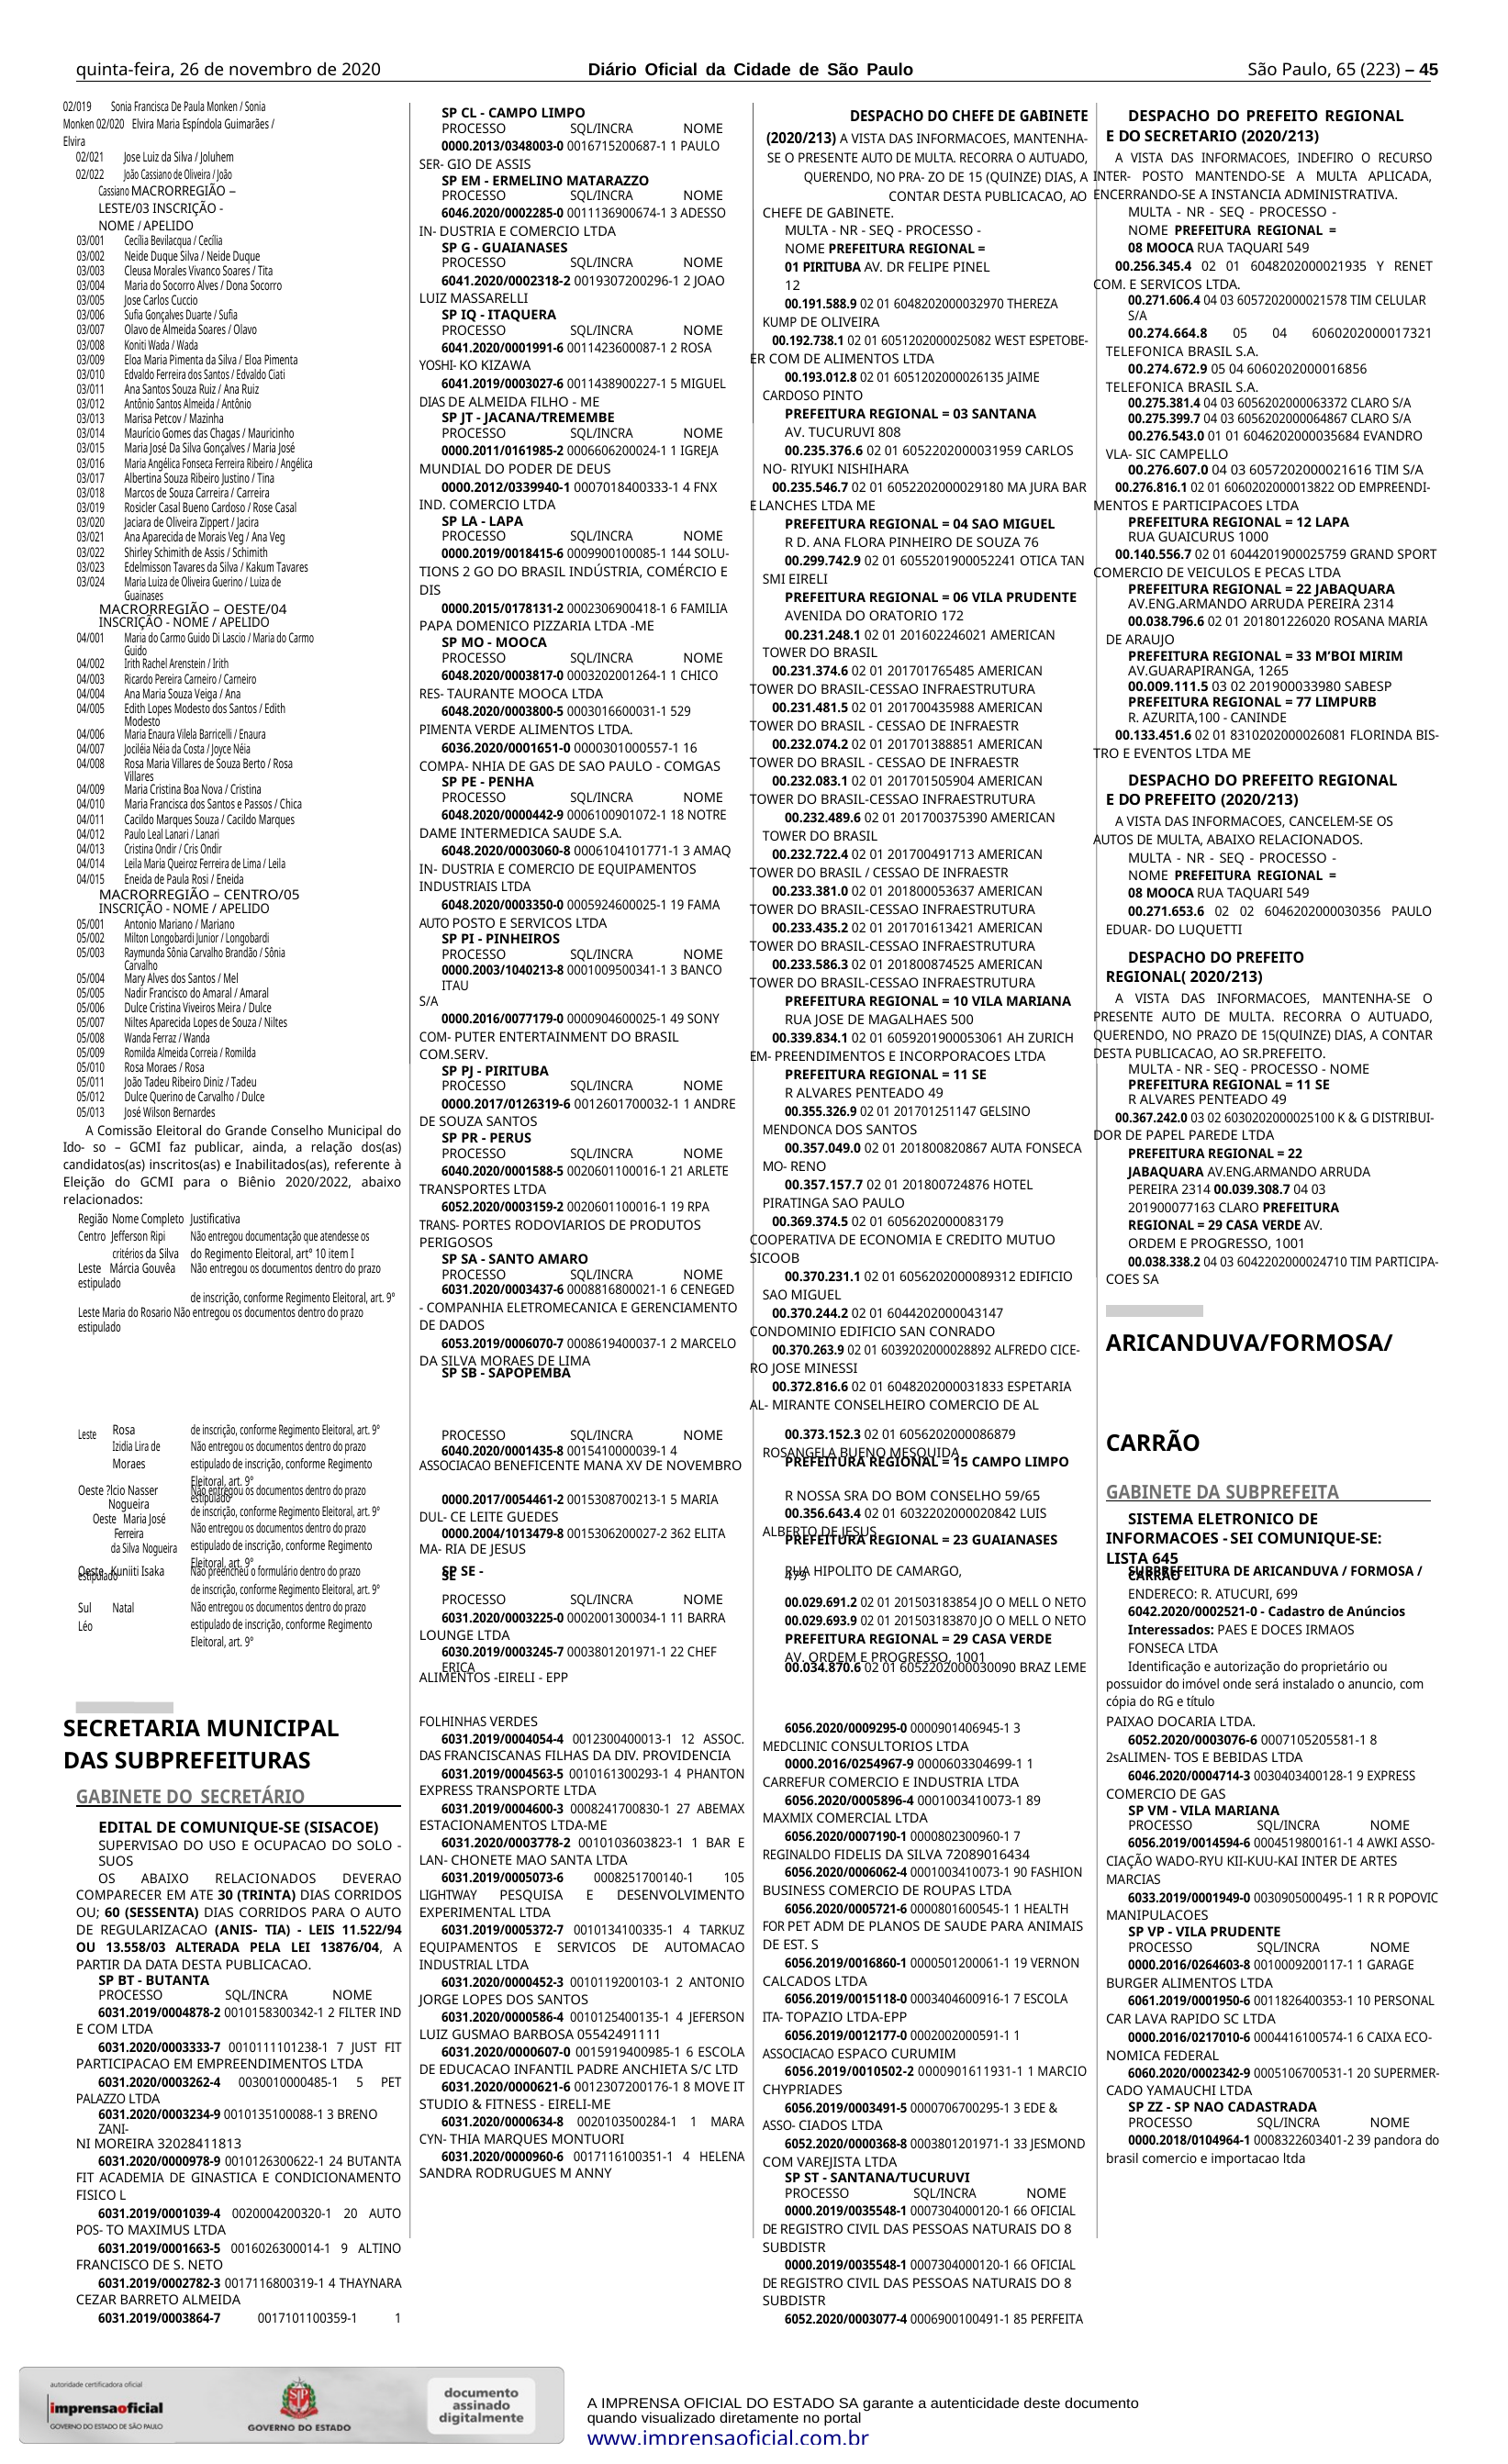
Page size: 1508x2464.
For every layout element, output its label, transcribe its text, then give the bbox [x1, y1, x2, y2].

subtitle SP IQ - ITAQUERA [441, 307, 745, 323]
text 00.276.816.1 02 01 6060202000013822 OD EMPREENDI- MENTOS E PARTICIPACOES LTDA [1098, 478, 1443, 515]
table_cell Rosa Maria Villares de Souza Berto / Rosa Villares [112, 758, 318, 784]
table_cell Irith Rachel Arenstein / Irith [112, 659, 318, 674]
text Leste Márcia Gouvêa Não entregou os documentos dentro do prazo estipulado [78, 1262, 401, 1291]
text 6056.2020/0005896-4 0001003410073-1 89 MAXMIX COMERCIAL LTDA [763, 1790, 1089, 1827]
table_cell 03/016 [73, 458, 112, 473]
table_cell 03/009 [73, 354, 112, 369]
table_cell Dulce Querino de Carvalho / Dulce [112, 1091, 318, 1106]
text 6056.2020/0007190-1 0000802300960-1 7 REGINALDO FIDELIS DA SILVA 72089016434 [763, 1827, 1089, 1863]
text de inscrição, conforme Regimento Eleitoral, art. 9° [191, 1425, 398, 1437]
table_cell Ana Aparecida de Morais Veg / Ana Veg [112, 532, 318, 547]
subtitle PREFEITURA REGIONAL = 77 LIMPURB [1128, 695, 1443, 710]
text 6031.2020/0003778-2 0010103603823-1 1 BAR E LAN- CHONETE MAO SANTA LTDA [419, 1834, 744, 1869]
text Leste [78, 1425, 96, 1443]
text de inscrição, conforme Regimento Eleitoral, art. 9° [191, 1582, 398, 1598]
text RUA JOSE DE MAGALHAES 500 [785, 1010, 1088, 1029]
table_cell Edvaldo Ferreira dos Santos / Edvaldo Ciati [112, 369, 318, 384]
text 00.370.231.1 02 01 6056202000089312 EDIFICIO SAO MIGUEL [763, 1267, 1089, 1304]
table_cell 03/019 [73, 502, 112, 517]
text 0000.2018/0104964-1 0008322603401-2 39 pandora do [1128, 2131, 1443, 2149]
text Não entregou os documentos dentro do prazo estipulado de inscrição, conforme Regimento Eleitoral, art. 9° [191, 1437, 397, 1490]
text 00.271.653.6 02 02 6046202000030356 PAULO EDUAR- DO LUQUETTI [1105, 902, 1432, 939]
table_cell 03/006 [73, 310, 112, 324]
table_cell 03/003 [73, 265, 112, 280]
text 0000.2015/0178131-2 0002306900418-1 6 FAMILIA PAPA DOMENICO PIZZARIA LTDA -ME [419, 599, 745, 635]
subtitle SP SB - SAPOPEMBA [441, 1370, 745, 1380]
text 6048.2020/0003817-0 0003202001264-1 1 CHICO RES- TAURANTE MOOCA LTDA [419, 666, 745, 702]
text 6046.2020/0004714-3 0030403400128-1 9 EXPRESS COMERCIO DE GAS [1106, 1767, 1427, 1803]
text 0000.2019/0035548-1 0007304000120-1 66 OFICIAL DE REGISTRO CIVIL DAS PESSOAS NATURAIS DO 8 SUBDISTR [763, 2256, 1089, 2310]
table_cell 05/003 [73, 947, 112, 973]
text 0000.2016/0217010-6 0004416100574-1 6 CAIXA ECO- NOMICA FEDERAL [1106, 2027, 1443, 2064]
table_cell João Tadeu Ribeiro Diniz / Tadeu [112, 1076, 318, 1091]
table_cell 05/008 [73, 1032, 112, 1047]
text OS ABAIXO RELACIONADOS DEVERAO COMPARECER EM ATE 30 (TRINTA) DIAS CORRIDOS OU; 60 (SESSENTA) DIAS CORRIDOS PARA O AUTO DE REGULARIZACAO (ANIS- TIA) - LEIS 11.522/94 OU 13.558/03 ALTERADA PELA LEI 13876/04, A PARTIR DA DATA DESTA PUBLICACAO. [76, 1869, 402, 1974]
text 00.271.606.4 04 03 6057202000021578 TIM CELULAR S/A [1128, 294, 1443, 324]
subtitle SP VP - VILA PRUDENTE [1128, 1924, 1443, 1940]
table_cell Milton Longobardi Junior / Longobardi [112, 932, 318, 947]
text 6031.2019/0004878-2 0010158300342-1 2 FILTER IND E COM LTDA [76, 2003, 401, 2038]
subtitle SP CL - CAMPO LIMPO [441, 106, 745, 121]
text 00.140.556.7 02 01 6044201900025759 GRAND SPORT COMERCIO DE VEICULOS E PECAS LTDA [1098, 545, 1439, 582]
text 6041.2020/0002318-2 0019307200296-1 2 JOAO LUIZ MASSARELLI [419, 271, 746, 307]
text 6031.2020/0000452-3 0010119200103-1 2 ANTONIO JORGE LOPES DOS SANTOS [419, 1974, 745, 2008]
text 6046.2020/0002285-0 0011136900674-1 3 ADESSO IN- DUSTRIA E COMERCIO LTDA [419, 204, 745, 240]
table_cell 03/005 [73, 295, 112, 309]
text 6031.2019/0004600-3 0008241700830-1 27 ABEMAX ESTACIONAMENTOS LTDA-ME [419, 1800, 744, 1834]
text 0000.2003/1040213-8 0001009500341-1 3 BANCO ITAU [441, 963, 745, 994]
table_cell Maurício Gomes das Chagas / Mauricinho [112, 429, 318, 443]
subtitle SP PR - PERUS [441, 1131, 745, 1146]
text MULTA - NR - SEQ - PROCESSO - NOME PREFEITURA REGIONAL = 08 MOOCA RUA TAQUARI 549 [1128, 203, 1336, 257]
table_cell 03/022 [73, 547, 112, 562]
text 0000.2017/0126319-6 0012601700032-1 1 ANDRE DE SOUZA SANTOS [419, 1094, 745, 1131]
text 6056.2020/0006062-4 0001003410073-1 90 FASHION BUSINESS COMERCIO DE ROUPAS LTDA [763, 1863, 1089, 1900]
text 00.235.376.6 02 01 6052202000031959 CARLOS NO- RIYUKI NISHIHARA [763, 441, 1089, 478]
table_cell Nadir Francisco do Amaral / Amaral [112, 987, 318, 1002]
table_cell Dulce Cristina Viveiros Meira / Dulce [112, 1003, 318, 1017]
table_cell 03/021 [73, 532, 112, 547]
table_cell Olavo de Almeida Soares / Olavo [112, 325, 318, 340]
table_cell 05/006 [73, 1003, 112, 1017]
table_cell 04/014 [73, 858, 112, 873]
text 6048.2020/0003350-0 0005924600025-1 19 FAMA AUTO POSTO E SERVICOS LTDA [419, 896, 746, 932]
text 6053.2019/0006070-7 0008619400037-1 2 MARCELO DA SILVA MORAES DE LIMA [419, 1334, 744, 1370]
text 6048.2020/0003060-8 0006104101771-1 3 AMAQ IN- DUSTRIA E COMERCIO DE EQUIPAMENTOS INDUSTRIAIS LTDA [419, 842, 746, 896]
text 6052.2020/0000368-8 0003801201971-1 33 JESMOND COM VAREJISTA LTDA [763, 2135, 1089, 2170]
text 00.369.374.5 02 01 6056202000083179 COOPERATIVA DE ECONOMIA E CREDITO MUTUO SICOOB [754, 1212, 1089, 1267]
text PROCESSO SQL/INCRA NOME [98, 1989, 402, 2003]
text SUPERVISAO DO USO E OCUPACAO DO SOLO - SUOS [98, 1838, 402, 1869]
subtitle SP LA - LAPA [441, 514, 745, 529]
text 6040.2020/0001588-5 0020601100016-1 21 ARLETE TRANSPORTES LTDA [419, 1162, 745, 1198]
text 00.231.481.5 02 01 201700435988 AMERICAN TOWER DO BRASIL - CESSAO DE INFRAESTR [754, 698, 1089, 735]
text 00.275.399.7 04 03 6056202000064867 CLARO S/A [1128, 411, 1443, 427]
text 00.256.345.4 02 01 6048202000021935 Y RENET COM. E SERVICOS LTDA. [1098, 257, 1433, 294]
text PROCESSO SQL/INCRA NOME [441, 255, 745, 271]
text 00.357.157.7 02 01 201800724876 HOTEL PIRATINGA SAO PAULO [763, 1176, 1089, 1212]
text Oeste Maria José Ferreira [78, 1511, 180, 1542]
table_cell Jaciara de Oliveira Zippert / Jacira [112, 518, 318, 531]
text 6052.2020/0003077-4 0006900100491-1 85 PERFEITA [763, 2310, 1089, 2328]
table_cell Wanda Ferraz / Wanda [112, 1032, 318, 1047]
text 00.274.672.9 05 04 6060202000016856 TELEFONICA BRASIL S.A. [1105, 360, 1434, 396]
text 6031.2020/0000607-0 0015919400985-1 6 ESCOLA DE EDUCACAO INFANTIL PADRE ANCHIETA S/C LTD [419, 2044, 744, 2078]
table_cell 05/013 [73, 1106, 112, 1121]
text PROCESSO SQL/INCRA NOME [785, 2186, 1089, 2202]
text 6041.2019/0003027-6 0011438900227-1 5 MIGUEL DIAS DE ALMEIDA FILHO - ME [419, 374, 746, 410]
text 6031.2020/0003437-6 0008816800021-1 6 CENEGED [441, 1282, 745, 1298]
table_cell 03/010 [73, 369, 112, 384]
table_cell 04/001 [73, 631, 112, 658]
text 00.232.722.4 02 01 201700491713 AMERICAN TOWER DO BRASIL / CESSAO DE INFRAESTR [754, 845, 1089, 882]
text 00.038.338.2 04 03 6042202000024710 TIM PARTICIPA- COES SA [1105, 1252, 1443, 1288]
table_cell MACRORREGIÃO – OESTE/04 INSCRIÇÃO - NOME / APELIDO [73, 603, 318, 631]
text PROCESSO SQL/INCRA NOME [441, 426, 745, 441]
text 0000.2019/0018415-6 0009900100085-1 144 SOLU- TIONS 2 GO DO BRASIL INDÚSTRIA, COMÉRCIO E DIS [419, 544, 745, 599]
text 02/022 João Cassiano de Oliveira / João Cassiano MACRORREGIÃO – LESTE/03 INSCRIÇÃO - NOME / APELIDO [76, 165, 263, 235]
text R ALVARES PENTEADO 49 [1128, 1093, 1443, 1108]
table_cell Raymunda Sônia Carvalho Brandão / Sônia Carvalho [112, 947, 318, 973]
table_cell Marisa Petcov / Mazinha [112, 413, 318, 429]
table_cell Neide Duque Silva / Neide Duque [112, 251, 318, 265]
text 6031.2020/0003333-7 0010111101238-1 7 JUST FIT PARTICIPACAO EM EMPREENDIMENTOS LTDA [76, 2038, 402, 2073]
subtitle DESPACHO DO PREFEITO REGIONAL( 2020/213) [1105, 947, 1373, 987]
text NI MOREIRA 32028411813 [76, 2137, 402, 2152]
text 02/021 Jose Luiz da Silva / Joluhem [76, 151, 401, 165]
table_cell 03/018 [73, 487, 112, 502]
text Rosa [112, 1425, 162, 1437]
text 6056.2019/0016860-1 0000501200061-1 19 VERNON CALCADOS LTDA [763, 1954, 1089, 1990]
table_cell 03/004 [73, 280, 112, 295]
table_cell 03/023 [73, 562, 112, 576]
text 6056.2019/0015118-0 0003404600916-1 7 ESCOLA ITA- TOPAZIO LTDA-EPP [763, 1990, 1089, 2025]
subtitle SECRETARIA MUNICIPAL DAS SUBPREFEITURAS [63, 1712, 377, 1775]
text A VISTA DAS INFORMACOES, INDEFIRO O RECURSO INTER- POSTO MANTENDO-SE A MULTA APLICADA, ENCERRANDO-SE A INSTANCIA ADMINISTRATIVA. [1098, 149, 1432, 203]
table_cell 03/007 [73, 325, 112, 340]
text 6031.2020/0000586-4 0010125400135-1 4 JEFERSON LUIZ GUSMAO BARBOSA 05542491111 [419, 2009, 744, 2043]
table_cell Leila Maria Queiroz Ferreira de Lima / Leila [112, 858, 318, 873]
subtitle SP EM - ERMELINO MATARAZZO [441, 173, 745, 188]
text A VISTA DAS INFORMACOES, CANCELEM-SE OS AUTOS DE MULTA, ABAIXO RELACIONADOS. [1098, 811, 1433, 848]
text 6056.2019/0010502-2 0000901611931-1 1 MARCIO CHYPRIADES [763, 2062, 1089, 2098]
subtitle ARICANDUVA/FORMOSA/ [1105, 1335, 1443, 1355]
text 6031.2019/0003864-7 0017101100359-1 1 [76, 2309, 401, 2326]
text PROCESSO SQL/INCRA NOME [1128, 1940, 1443, 1956]
table_cell Niltes Aparecida Lopes de Souza / Niltes [112, 1018, 318, 1032]
text 00.232.074.2 02 01 201701388851 AMERICAN TOWER DO BRASIL - CESSAO DE INFRAESTR [754, 735, 1089, 772]
text DESPACHO DO CHEFE DE GABINETE (2020/213) A VISTA DAS INFORMACOES, MANTENHA-SE O PRESENTE AUTO DE MULTA. RECORRA O AUTUADO, QUERENDO, NO PRA- ZO DE 15 (QUINZE) DIAS, A CONTAR DESTA PUBLICACAO, AO [763, 106, 1088, 206]
subtitle EDITAL DE COMUNIQUE-SE (SISACOE) [98, 1816, 402, 1837]
text PROCESSO SQL/INCRA NOME [441, 947, 745, 963]
subtitle PREFEITURA REGIONAL = 10 VILA MARIANA [785, 992, 1088, 1010]
text PREFEITURA REGIONAL = 22 JABAQUARA AV.ENG.ARMANDO ARRUDA PEREIRA 2314 00.039.308.7 04 03 201900077163 CLARO PREFEITURA REGIONAL = 29 CASA VERDE AV. ORDEM E PROGRESSO, 1001 [1128, 1144, 1372, 1252]
text 00.373.152.3 02 01 6056202000086879 ROSANGELA BUENO MESQUIDA [763, 1425, 1088, 1461]
text RUA HIPOLITO DE CAMARGO, 479 [785, 1572, 964, 1581]
table_cell Edith Lopes Modesto dos Santos / Edith Modesto [112, 703, 318, 729]
text 00.370.244.2 02 01 6044202000043147 CONDOMINIO EDIFICIO SAN CONRADO [754, 1304, 1089, 1340]
text MULTA - NR - SEQ - PROCESSO - NOME [1128, 1063, 1443, 1077]
text - COMPANHIA ELETROMECANICA E GERENCIAMENTO DE DADOS [419, 1298, 745, 1334]
table_cell Maria Luiza de Oliveira Guerino / Luiza de Guainases [112, 576, 318, 603]
table_cell 04/006 [73, 729, 112, 743]
text 6031.2020/0000978-9 0010126300622-1 24 BUTANTA FIT ACADEMIA DE GINASTICA E CONDICIONAMENTO FISICO L [76, 2152, 401, 2204]
text 0000.2017/0054461-2 0015308700213-1 5 MARIA DUL- CE LEITE GUEDES [419, 1490, 744, 1526]
text 0000.2016/0077179-0 0000904600025-1 49 SONY COM- PUTER ENTERTAINMENT DO BRASIL COM.SERV. [419, 1009, 746, 1064]
text Não entregou os documentos dentro do prazo estipulado [191, 1490, 398, 1504]
text 00.191.588.9 02 01 6048202000032970 THEREZA KUMP DE OLIVEIRA [763, 295, 1088, 331]
subtitle PREFEITURA REGIONAL = 12 LAPA [1128, 515, 1443, 530]
text 6031.2020/0000621-6 0012307200176-1 8 MOVE IT STUDIO & FITNESS - EIRELI-ME [419, 2078, 744, 2113]
subtitle SUBPREFEITURA DE ARICANDUVA / FORMOSA / CARRÃO [1128, 1572, 1443, 1581]
table_cell 05/004 [73, 973, 112, 987]
subtitle PREFEITURA REGIONAL = 33 M’BOI MIRIM [1128, 649, 1443, 663]
text Identificação e autorização do proprietário ou possuidor do imóvel onde será instalado o anuncio, com cópia do RG e título [1106, 1656, 1433, 1711]
subtitle SP MO - MOOCA [441, 635, 745, 651]
text PROCESSO SQL/INCRA NOME [441, 188, 745, 204]
text 6031.2020/0000634-8 0020103500284-1 1 MARA CYN- THIA MARQUES MONTUORI [419, 2113, 744, 2147]
text 00.029.691.2 02 01 201503183854 JO O MELL O NETO [785, 1593, 1089, 1611]
text 00.356.643.4 02 01 6032202000020842 LUIS ALBERTO DE JESUS [763, 1504, 1089, 1540]
table_cell Eneida de Paula Rosi / Eneida [112, 873, 318, 888]
text 6030.2019/0003245-7 0003801201971-1 22 CHEF ERICA [441, 1645, 749, 1675]
text PROCESSO SQL/INCRA NOME [441, 121, 745, 137]
text 00.274.664.8 05 04 6060202000017321 TELEFONICA BRASIL S.A. [1105, 324, 1433, 360]
subtitle SP PE - PENHA [441, 775, 745, 790]
text 6056.2019/0012177-0 0002002000591-1 1 ASSOCIACAO ESPACO CURUMIM [763, 2025, 1089, 2062]
text 6048.2020/0000442-9 0006100901072-1 18 NOTRE DAME INTERMEDICA SAUDE S.A. [419, 805, 745, 842]
table_cell 04/008 [73, 758, 112, 784]
table_cell 05/012 [73, 1091, 112, 1106]
table_cell 05/007 [73, 1018, 112, 1032]
text Sul Natal Léo [78, 1598, 151, 1634]
subtitle SP VM - VILA MARIANA [1128, 1803, 1443, 1818]
text AVENIDA DO ORATORIO 172 [785, 607, 1088, 625]
text PROCESSO SQL/INCRA NOME [441, 1267, 745, 1282]
text 6052.2020/0003159-2 0020601100016-1 19 RPA TRANS- PORTES RODOVIARIOS DE PRODUTOS PERIGOSOS [419, 1198, 747, 1252]
text R NOSSA SRA DO BOM CONSELHO 59/65 [785, 1490, 1088, 1503]
text 00.233.435.2 02 01 201701613421 AMERICAN TOWER DO BRASIL-CESSAO INFRAESTRUTURA [754, 919, 1089, 955]
table_cell 03/011 [73, 384, 112, 398]
subtitle SP PI - PINHEIROS [441, 932, 745, 947]
table_cell 04/004 [73, 688, 112, 703]
subtitle SP PJ - PIRITUBA [441, 1064, 745, 1079]
text Oeste Kuniiti Isaka Não preencheu o formulário dentro do prazo estipulado [93, 1572, 394, 1581]
text PROCESSO SQL/INCRA NOME [441, 1428, 744, 1443]
table_cell 04/011 [73, 814, 112, 829]
text 6048.2020/0003800-5 0003016600031-1 529 PIMENTA VERDE ALIMENTOS LTDA. [419, 702, 745, 738]
text 00.275.381.4 04 03 6056202000063372 CLARO S/A [1128, 396, 1443, 411]
table_cell Antonio Mariano / Mariano [112, 919, 318, 932]
text R. AZURITA,100 - CANINDE [1128, 710, 1443, 726]
table_cell Paulo Leal Lanari / Lanari [112, 829, 318, 843]
text AV. TUCURUVI 808 [785, 423, 1088, 441]
table_cell 05/009 [73, 1047, 112, 1062]
text Centro Jefferson Ripi Não entregou documentação que atendesse os critérios da Silva do Regimento Eleitoral, art° 10 item I [78, 1227, 389, 1262]
text PROCESSO SQL/INCRA NOME [441, 323, 745, 338]
table_cell Cristina Ondir / Cris Ondir [112, 843, 318, 858]
text Região Nome Completo Justificativa [78, 1212, 401, 1227]
text 00.357.049.0 02 01 201800820867 AUTA FONSECA MO- RENO [763, 1139, 1089, 1176]
table_cell 04/010 [73, 799, 112, 814]
table_cell 04/013 [73, 843, 112, 858]
table_cell 04/002 [73, 659, 112, 674]
subtitle PREFEITURA REGIONAL = 22 JABAQUARA [1128, 582, 1443, 596]
subtitle DESPACHO DO PREFEITO REGIONAL E DO SECRETARIO (2020/213) [1105, 106, 1403, 146]
table_cell Maria Francisca dos Santos e Passos / Chica [112, 799, 318, 814]
text 0000.2013/0348003-0 0016715200687-1 1 PAULO SER- GIO DE ASSIS [419, 137, 745, 173]
text Não entregou os documentos dentro do prazo estipulado de inscrição, conforme Regimento Eleitoral, art. 9° [191, 1519, 397, 1572]
text 6042.2020/0002521-0 - Cadastro de Anúncios Interessados: PAES E DOCES IRMAOS FONSECA LTDA [1128, 1602, 1410, 1656]
text PROCESSO SQL/INCRA NOME [1128, 1818, 1443, 1834]
text 6056.2019/0003491-5 0000706700295-1 3 EDE & ASSO- CIADOS LTDA [763, 2098, 1089, 2135]
text RUA GUAICURUS 1000 [1128, 530, 1443, 545]
text PROCESSO SQL/INCRA NOME [441, 1079, 745, 1094]
subtitle PREFEITURA REGIONAL = 15 CAMPO LIMPO [785, 1462, 1088, 1467]
table_cell 03/020 [73, 518, 112, 531]
text 6056.2020/0005721-6 0000801600545-1 1 HEALTH FOR PET ADM DE PLANOS DE SAUDE PARA ANIMAIS DE EST. S [763, 1900, 1089, 1954]
table_cell Koniti Wada / Wada [112, 340, 318, 354]
text AV.ENG.ARMANDO ARRUDA PEREIRA 2314 [1128, 596, 1443, 612]
text da Silva Nogueira [107, 1542, 180, 1555]
table_cell 04/005 [73, 703, 112, 729]
text FOLHINHAS VERDES [419, 1712, 744, 1730]
text 6031.2019/0001039-4 0020004200320-1 20 AUTO POS- TO MAXIMUS LTDA [76, 2204, 401, 2239]
table_cell 04/012 [73, 829, 112, 843]
text 0000.2019/0035548-1 0007304000120-1 66 OFICIAL DE REGISTRO CIVIL DAS PESSOAS NATURAIS DO 8 SUBDISTR [763, 2202, 1089, 2256]
text 6031.2019/0005073-6 0008251700140-1 105 LIGHTWAY PESQUISA E DESENVOLVIMENTO EXPERIMENTAL LTDA [419, 1869, 744, 1922]
table_cell Jociléia Néia da Costa / Joyce Néia [112, 743, 318, 758]
text 00.193.012.8 02 01 6051202000026135 JAIME CARDOSO PINTO [763, 368, 1089, 405]
text 00.299.742.9 02 01 6055201900052241 OTICA TAN SMI EIRELI [763, 552, 1089, 588]
text CHEFE DE GABINETE. [763, 206, 1088, 221]
text 6031.2019/0005372-7 0010134100335-1 4 TARKUZ EQUIPAMENTOS E SERVICOS DE AUTOMACAO INDUSTRIAL LTDA [419, 1922, 745, 1974]
text 0000.2011/0161985-2 0006606200024-1 1 IGREJA MUNDIAL DO PODER DE DEUS [419, 441, 745, 478]
subtitle SP SA - SANTO AMARO [441, 1252, 745, 1267]
table_cell 04/015 [73, 873, 112, 888]
text 00.372.816.6 02 01 6048202000031833 ESPETARIA AL- MIRANTE CONSELHEIRO COMERCIO DE AL [754, 1377, 1089, 1413]
table_cell Mary Alves dos Santos / Mel [112, 973, 318, 987]
text 0000.2016/0254967-9 0000603304699-1 1 CARREFUR COMERCIO E INDUSTRIA LTDA [763, 1755, 1089, 1790]
subtitle PREFEITURA REGIONAL = 04 SAO MIGUEL [785, 515, 1088, 533]
subtitle PREFEITURA REGIONAL = 03 SANTANA [785, 405, 1088, 423]
text GABINETE DA SUBPREFEITA [1106, 1490, 1443, 1500]
text 00.232.083.1 02 01 201701505904 AMERICAN TOWER DO BRASIL-CESSAO INFRAESTRUTURA [754, 772, 1089, 808]
subtitle GABINETE DO SECRETÁRIO [76, 1783, 402, 1810]
subtitle PREFEITURA REGIONAL = 11 SE [1128, 1077, 1443, 1093]
text PROCESSO SQL/INCRA NOME [441, 1593, 749, 1608]
table_cell Albertina Souza Ribeiro Justino / Tina [112, 473, 318, 487]
table_cell 05/010 [73, 1062, 112, 1076]
text 02/019 Sonia Francisca De Paula Monken / Sonia Monken 02/020 Elvira Maria Espíndola Guimarães / Elvira [63, 97, 289, 151]
table_cell Maria do Carmo Guido Di Lascio / Maria do Carmo Guido [112, 631, 318, 658]
subtitle SP G - GUAIANASES [441, 240, 745, 255]
text 00.235.546.7 02 01 6052202000029180 MA JURA BAR E LANCHES LTDA ME [754, 478, 1089, 515]
text PROCESSO SQL/INCRA NOME [1128, 2115, 1443, 2131]
text PROCESSO SQL/INCRA NOME [441, 790, 745, 805]
text CARRÃO [1105, 1427, 1443, 1458]
text 6031.2020/0003234-9 0010135100088-1 3 BRENO ZANI- [98, 2108, 402, 2137]
text PAIXAO DOCARIA LTDA. [1106, 1712, 1443, 1731]
text 6031.2020/0000960-6 0017116100351-1 4 HELENA SANDRA RODRUGUES M ANNY [419, 2147, 745, 2182]
table_cell 05/001 [73, 919, 112, 932]
table_cell 05/005 [73, 987, 112, 1002]
text 6031.2019/0004054-4 0012300400013-1 12 ASSOC. DAS FRANCISCANAS FILHAS DA DIV. PROVIDENCIA [419, 1730, 744, 1765]
table_cell 05/011 [73, 1076, 112, 1091]
table_cell 03/012 [73, 398, 112, 413]
table_cell Romilda Almeida Correia / Romilda [112, 1047, 318, 1062]
table_cell Ricardo Pereira Carneiro / Carneiro [112, 674, 318, 688]
text 6061.2019/0001950-6 0011826400353-1 10 PERSONAL CAR LAVA RAPIDO SC LTDA [1106, 1991, 1443, 2027]
text R ALVARES PENTEADO 49 [785, 1084, 1088, 1102]
table_cell Edelmisson Tavares da Silva / Kakum Tavares [112, 562, 318, 576]
text AV.GUARAPIRANGA, 1265 [1128, 663, 1443, 679]
table_cell Antônio Santos Almeida / Antônio [112, 398, 318, 413]
subtitle PREFEITURA REGIONAL = 29 CASA VERDE [785, 1630, 1089, 1648]
text ENDERECO: R. ATUCURI, 699 [1128, 1587, 1443, 1602]
table_cell Maria Angélica Fonseca Ferreira Ribeiro / Angélica [112, 458, 318, 473]
table_cell 04/007 [73, 743, 112, 758]
text 00.029.693.9 02 01 201503183870 JO O MELL O NETO [785, 1611, 1089, 1630]
table_cell 03/017 [73, 473, 112, 487]
text 6056.2020/0009295-0 0000901406945-1 3 MEDCLINIC CONSULTORIOS LTDA [763, 1718, 1089, 1755]
text 00.009.111.5 03 02 201900033980 SABESP [1128, 679, 1443, 695]
text 6036.2020/0001651-0 0000301000557-1 16 COMPA- NHIA DE GAS DE SAO PAULO - COMGAS [419, 738, 745, 775]
table_cell Maria do Socorro Alves / Dona Socorro [112, 280, 318, 295]
text R D. ANA FLORA PINHEIRO DE SOUZA 76 [785, 533, 1088, 552]
text 6052.2020/0003076-6 0007105205581-1 8 2sALIMEN- TOS E BEBIDAS LTDA [1106, 1731, 1444, 1767]
text 00.232.489.6 02 01 201700375390 AMERICAN TOWER DO BRASIL [763, 808, 1089, 845]
text 00.034.870.6 02 01 6052202000030090 BRAZ LEME [785, 1667, 1089, 1674]
text brasil comercio e importacao ltda [1106, 2149, 1443, 2168]
text 00.276.607.0 04 03 6057202000021616 TIM S/A [1128, 463, 1443, 478]
text quinta-feira, 26 de novembro de 2020 Diário Oficial da Cidade de São Paulo São Paulo, 65 (223) – 45 [76, 57, 1443, 80]
text 0000.2012/0339940-1 0007018400333-1 4 FNX IND. COMERCIO LTDA [419, 478, 745, 514]
text PROCESSO SQL/INCRA NOME [441, 529, 745, 544]
text 00.339.834.1 02 01 6059201900053061 AH ZURICH EM- PREENDIMENTOS E INCORPORACOES LTDA [754, 1029, 1089, 1065]
table_cell José Wilson Bernardes [112, 1106, 318, 1121]
text AV. ORDEM E PROGRESSO, 1001 [785, 1648, 1089, 1667]
table_cell Cleusa Morales Vivanco Soares / Tita [112, 265, 318, 280]
text ALIMENTOS -EIRELI - EPP [419, 1675, 749, 1684]
table_cell Marcos de Souza Carreira / Carreira [112, 487, 318, 502]
text de inscrição, conforme Regimento Eleitoral, art. 9° [191, 1504, 398, 1519]
table_cell Rosicler Casal Bueno Cardoso / Rose Casal [112, 502, 318, 517]
text de inscrição, conforme Regimento Eleitoral, art. 9° [190, 1291, 401, 1306]
table_cell MACRORREGIÃO – CENTRO/05 INSCRIÇÃO - NOME / APELIDO [73, 888, 318, 919]
subtitle SP ST - SANTANA/TUCURUVI [785, 2170, 1089, 2186]
table_cell Jose Carlos Cuccio [112, 295, 318, 309]
text PROCESSO SQL/INCRA NOME [441, 1146, 745, 1162]
text 00.276.543.0 01 01 6046202000035684 EVANDRO VLA- SIC CAMPELLO [1105, 427, 1433, 463]
table_cell 03/013 [73, 413, 112, 429]
text 6031.2020/0003262-4 0030010000485-1 5 PET PALAZZO LTDA [76, 2073, 401, 2108]
text 6040.2020/0001435-8 0015410000039-1 4 ASSOCIACAO BENEFICENTE MANA XV DE NOVEMBRO [419, 1444, 744, 1474]
table_cell 03/015 [73, 443, 112, 458]
subtitle PREFEITURA REGIONAL = 11 SE [785, 1065, 1088, 1084]
table_cell Ana Maria Souza Veiga / Ana [112, 688, 318, 703]
text A Comissão Eleitoral do Grande Conselho Municipal do Ido- so – GCMI faz publicar, ainda, a relação dos(as) candidatos(as) inscritos(as) e Inabilitados(as), referente à Eleição do GCMI para o Biênio 2020/2022, abaixo relacionados: [63, 1121, 401, 1209]
subtitle SP BT - BUTANTA [98, 1974, 402, 1989]
text 00.233.381.0 02 01 201800053637 AMERICAN TOWER DO BRASIL-CESSAO INFRAESTRUTURA [754, 882, 1089, 919]
table_cell 04/009 [73, 785, 112, 799]
table_cell Cacildo Marques Souza / Cacildo Marques [112, 814, 318, 829]
table_cell Ana Santos Souza Ruiz / Ana Ruiz [112, 384, 318, 398]
table_header Cecília Bevilacqua / Cecília [112, 235, 318, 251]
text S/A [419, 994, 745, 1009]
table_cell Shirley Schimith de Assis / Schimith [112, 547, 318, 562]
text 6041.2020/0001991-6 0011423600087-1 2 ROSA YOSHI- KO KIZAWA [419, 338, 745, 374]
table_cell Rosa Moraes / Rosa [112, 1062, 318, 1076]
text 00.370.263.9 02 01 6039202000028892 ALFREDO CICE- RO JOSE MINESSI [754, 1341, 1088, 1377]
text 6060.2020/0002342-9 0005106700531-1 20 SUPERMER- CADO YAMAUCHI LTDA [1106, 2064, 1444, 2100]
table_cell 03/014 [73, 429, 112, 443]
table_header 03/001 [73, 235, 112, 251]
text 00.367.242.0 03 02 6030202000025100 K & G DISTRIBUI- DOR DE PAPEL PAREDE LTDA [1098, 1108, 1438, 1144]
text SISTEMA ELETRONICO DE INFORMACOES - SEI COMUNIQUE-SE: LISTA 645 [1106, 1509, 1421, 1568]
subtitle PREFEITURA REGIONAL = 06 VILA PRUDENTE [785, 588, 1088, 607]
text 6031.2020/0003225-0 0002001300034-1 11 BARRA LOUNGE LTDA [419, 1608, 749, 1645]
text 00.355.326.9 02 01 201701251147 GELSINO MENDONCA DOS SANTOS [763, 1102, 1089, 1139]
text 00.231.248.1 02 01 201602246021 AMERICAN TOWER DO BRASIL [763, 625, 1089, 662]
table_cell Sufia Gonçalves Duarte / Sufia [112, 310, 318, 324]
subtitle SP ZZ - SP NAO CADASTRADA [1128, 2100, 1443, 2115]
text PROCESSO SQL/INCRA NOME [441, 651, 745, 666]
text 6033.2019/0001949-0 0030905000495-1 1 R R POPOVIC MANIPULACOES [1106, 1889, 1444, 1924]
text Não entregou os documentos dentro do prazo estipulado de inscrição, conforme Regimento Eleitoral, art. 9° [191, 1598, 397, 1650]
text Nogueira [77, 1497, 180, 1511]
text 00.233.586.3 02 01 201800874525 AMERICAN TOWER DO BRASIL-CESSAO INFRAESTRUTURA [754, 955, 1089, 992]
table_cell 05/002 [73, 932, 112, 947]
text 0000.2004/1013479-8 0015306200027-2 362 ELITA MA- RIA DE JESUS [419, 1526, 746, 1556]
text 00.038.796.6 02 01 201801226020 ROSANA MARIA DE ARAUJO [1105, 612, 1443, 649]
subtitle SP SE - SE [441, 1572, 501, 1581]
subtitle SP JT - JACANA/TREMEMBE [441, 410, 745, 426]
text Leste Maria do Rosario Não entregou os documentos dentro do prazo estipulado [78, 1306, 401, 1335]
text MULTA - NR - SEQ - PROCESSO - NOME PREFEITURA REGIONAL = 01 PIRITUBA AV. DR FELIPE PINEL 12 [785, 221, 1000, 295]
text 6056.2019/0014594-6 0004519800161-1 4 AWKI ASSO- CIAÇÃO WADO-RYU KII-KUU-KAI INTER DE ARTES MARCIAS [1106, 1834, 1444, 1889]
text A VISTA DAS INFORMACOES, MANTENHA-SE O PRESENTE AUTO DE MULTA. RECORRA O AUTUADO, QUERENDO, NO PRAZO DE 15(QUINZE) DIAS, A CONTAR DESTA PUBLICACAO, AO SR.PREFEITO. [1098, 989, 1433, 1063]
text 6031.2019/0002782-3 0017116800319-1 4 THAYNARA CEZAR BARRETO ALMEIDA [76, 2274, 401, 2309]
table_cell 04/003 [73, 674, 112, 688]
table_cell Maria Cristina Boa Nova / Cristina [112, 785, 318, 799]
table_cell 03/002 [73, 251, 112, 265]
text 00.192.738.1 02 01 6051202000025082 WEST ESPETOBE- ER COM DE ALIMENTOS LTDA [754, 331, 1089, 368]
text MULTA - NR - SEQ - PROCESSO - NOME PREFEITURA REGIONAL = 08 MOOCA RUA TAQUARI 549 [1128, 848, 1336, 902]
text 00.231.374.6 02 01 201701765485 AMERICAN TOWER DO BRASIL-CESSAO INFRAESTRUTURA [754, 662, 1089, 698]
text 00.133.451.6 02 01 8310202000026081 FLORINDA BIS- TRO E EVENTOS LTDA ME [1098, 726, 1441, 762]
table_cell Eloa Maria Pimenta da Silva / Eloa Pimenta [112, 354, 318, 369]
subtitle DESPACHO DO PREFEITO REGIONAL E DO PREFEITO (2020/213) [1105, 769, 1404, 809]
table_cell Maria José Da Silva Gonçalves / Maria José [112, 443, 318, 458]
text Oeste ?lcio Nasser [78, 1490, 180, 1497]
table_cell 03/008 [73, 340, 112, 354]
table_cell Maria Enaura Vilela Barricelli / Enaura [112, 729, 318, 743]
text 6031.2019/0004563-5 0010161300293-1 4 PHANTON EXPRESS TRANSPORTE LTDA [419, 1765, 744, 1800]
text Izidia Lira de Moraes [112, 1437, 162, 1472]
text 6031.2019/0001663-5 0016026300014-1 9 ALTINO FRANCISCO DE S. NETO [76, 2239, 402, 2274]
text 0000.2016/0264603-8 0010009200117-1 1 GARAGE BURGER ALIMENTOS LTDA [1106, 1956, 1427, 1991]
subtitle PREFEITURA REGIONAL = 23 GUAIANASES [785, 1540, 1088, 1546]
table_cell 03/024 [73, 576, 112, 603]
